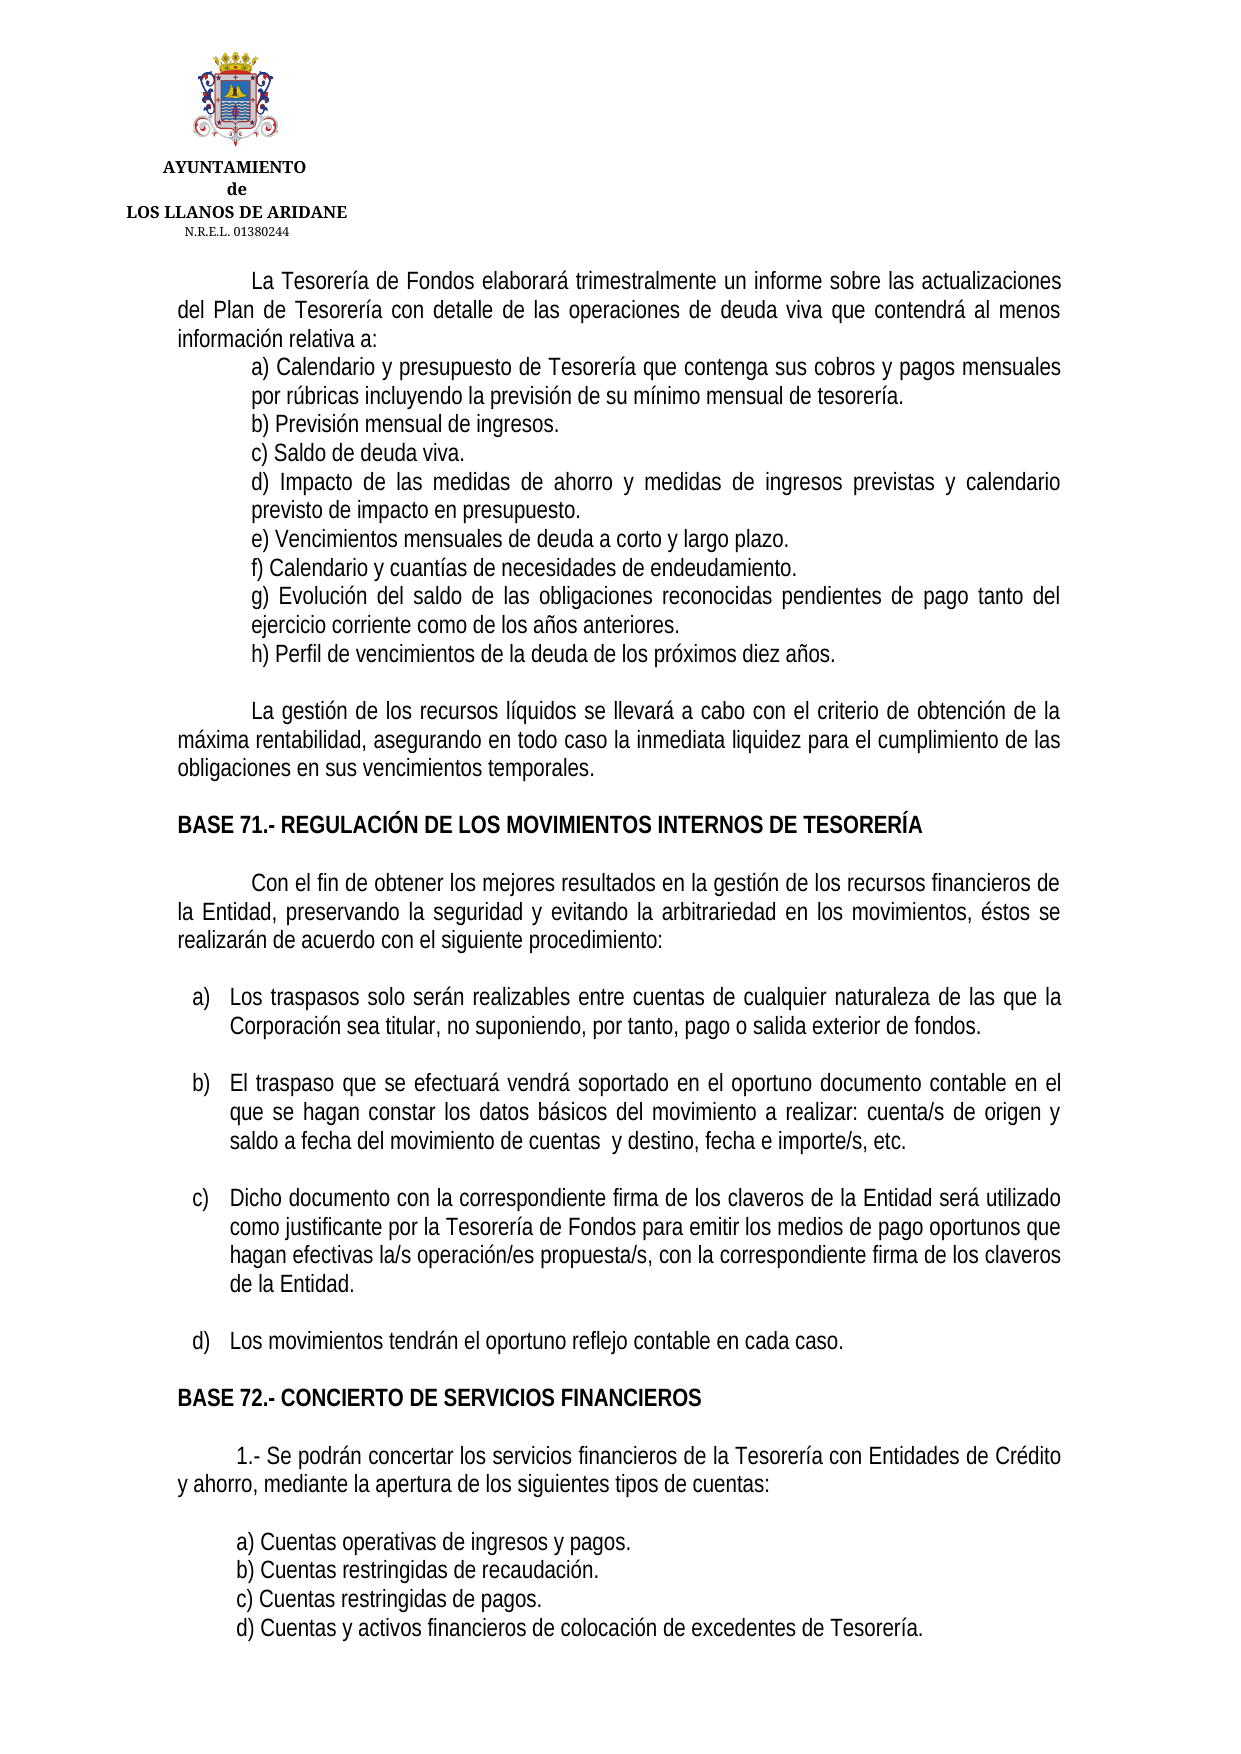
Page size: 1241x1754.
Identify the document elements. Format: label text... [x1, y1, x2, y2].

text g) Evolución del saldo de las obligaciones reconocidas pendientes de pago tanto del ejercicio corriente como de los años anteriores. [251, 581, 1063, 639]
text La gestión de los recursos líquidos se llevará a cabo con el criterio de obtención de la máxima rentabilidad, asegurando en todo caso la inmediata liquidez para el cumplimiento de las obligaciones en sus vencimientos temporales. [177, 696, 1063, 782]
text d) Impacto de las medidas de ahorro y medidas de ingresos previstas y calendario previsto de impacto en presupuesto. [251, 467, 1063, 524]
text 1.- Se podrán concertar los servicios financieros de la Tesorería con Entidades de Crédito y ahorro, mediante la apertura de los siguientes tipos de cuentas: [177, 1441, 1063, 1498]
text BASE 72.- CONCIERTO DE SERVICIOS FINANCIEROS [177, 1383, 1063, 1412]
list El traspaso que se efectuará vendrá soportado en el oportuno documento contable en el que se hagan constar los datos básicos del movimiento a realizar: cuenta/s de origen y saldo a fecha del movimiento de cuentas y destino, fecha e importe/s, etc. [192, 1068, 1063, 1154]
text La Tesorería de Fondos elaborará trimestralmente un informe sobre las actualizaciones del Plan de Tesorería con detalle de las operaciones de deuda viva que contendrá al menos información relativa a: [177, 266, 1063, 352]
list Los traspasos solo serán realizables entre cuentas de cualquier naturaleza de las que la Corporación sea titular, no suponiendo, por tanto, pago o salida exterior de fondos. [192, 982, 1063, 1040]
text c) Saldo de deuda viva. [177, 438, 1063, 467]
list Los movimientos tendrán el oportuno reflejo contable en cada caso. [192, 1326, 1063, 1355]
text a) Cuentas operativas de ingresos y pagos. [177, 1527, 1063, 1555]
text b) Previsión mensual de ingresos. [177, 409, 1063, 438]
text a) Calendario y presupuesto de Tesorería que contenga sus cobros y pagos mensuales por rúbricas incluyendo la previsión de su mínimo mensual de tesorería. [251, 352, 1063, 409]
text b) Cuentas restringidas de recaudación. [177, 1555, 1063, 1584]
text f) Calendario y cuantías de necesidades de endeudamiento. [177, 553, 1063, 581]
text c) Cuentas restringidas de pagos. [177, 1584, 1063, 1613]
text e) Vencimientos mensuales de deuda a corto y largo plazo. [177, 524, 1063, 553]
text h) Perfil de vencimientos de la deuda de los próximos diez años. [177, 639, 1063, 667]
text BASE 71.- REGULACIÓN DE LOS MOVIMIENTOS INTERNOS DE TESORERÍA [177, 811, 1063, 839]
text d) Cuentas y activos financieros de colocación de excedentes de Tesorería. [177, 1613, 1063, 1641]
text Con el fin de obtener los mejores resultados en la gestión de los recursos financieros de la Entidad, preservando la seguridad y evitando la arbitrariedad en los movimientos, éstos se realizarán de acuerdo con el siguiente procedimiento: [177, 868, 1063, 954]
list Dicho documento con la correspondiente firma de los claveros de la Entidad será utilizado como justificante por la Tesorería de Fondos para emitir los medios de pago oportunos que hagan efectivas la/s operación/es propuesta/s, con la correspondiente firma de los claveros de la Entidad. [192, 1183, 1063, 1297]
